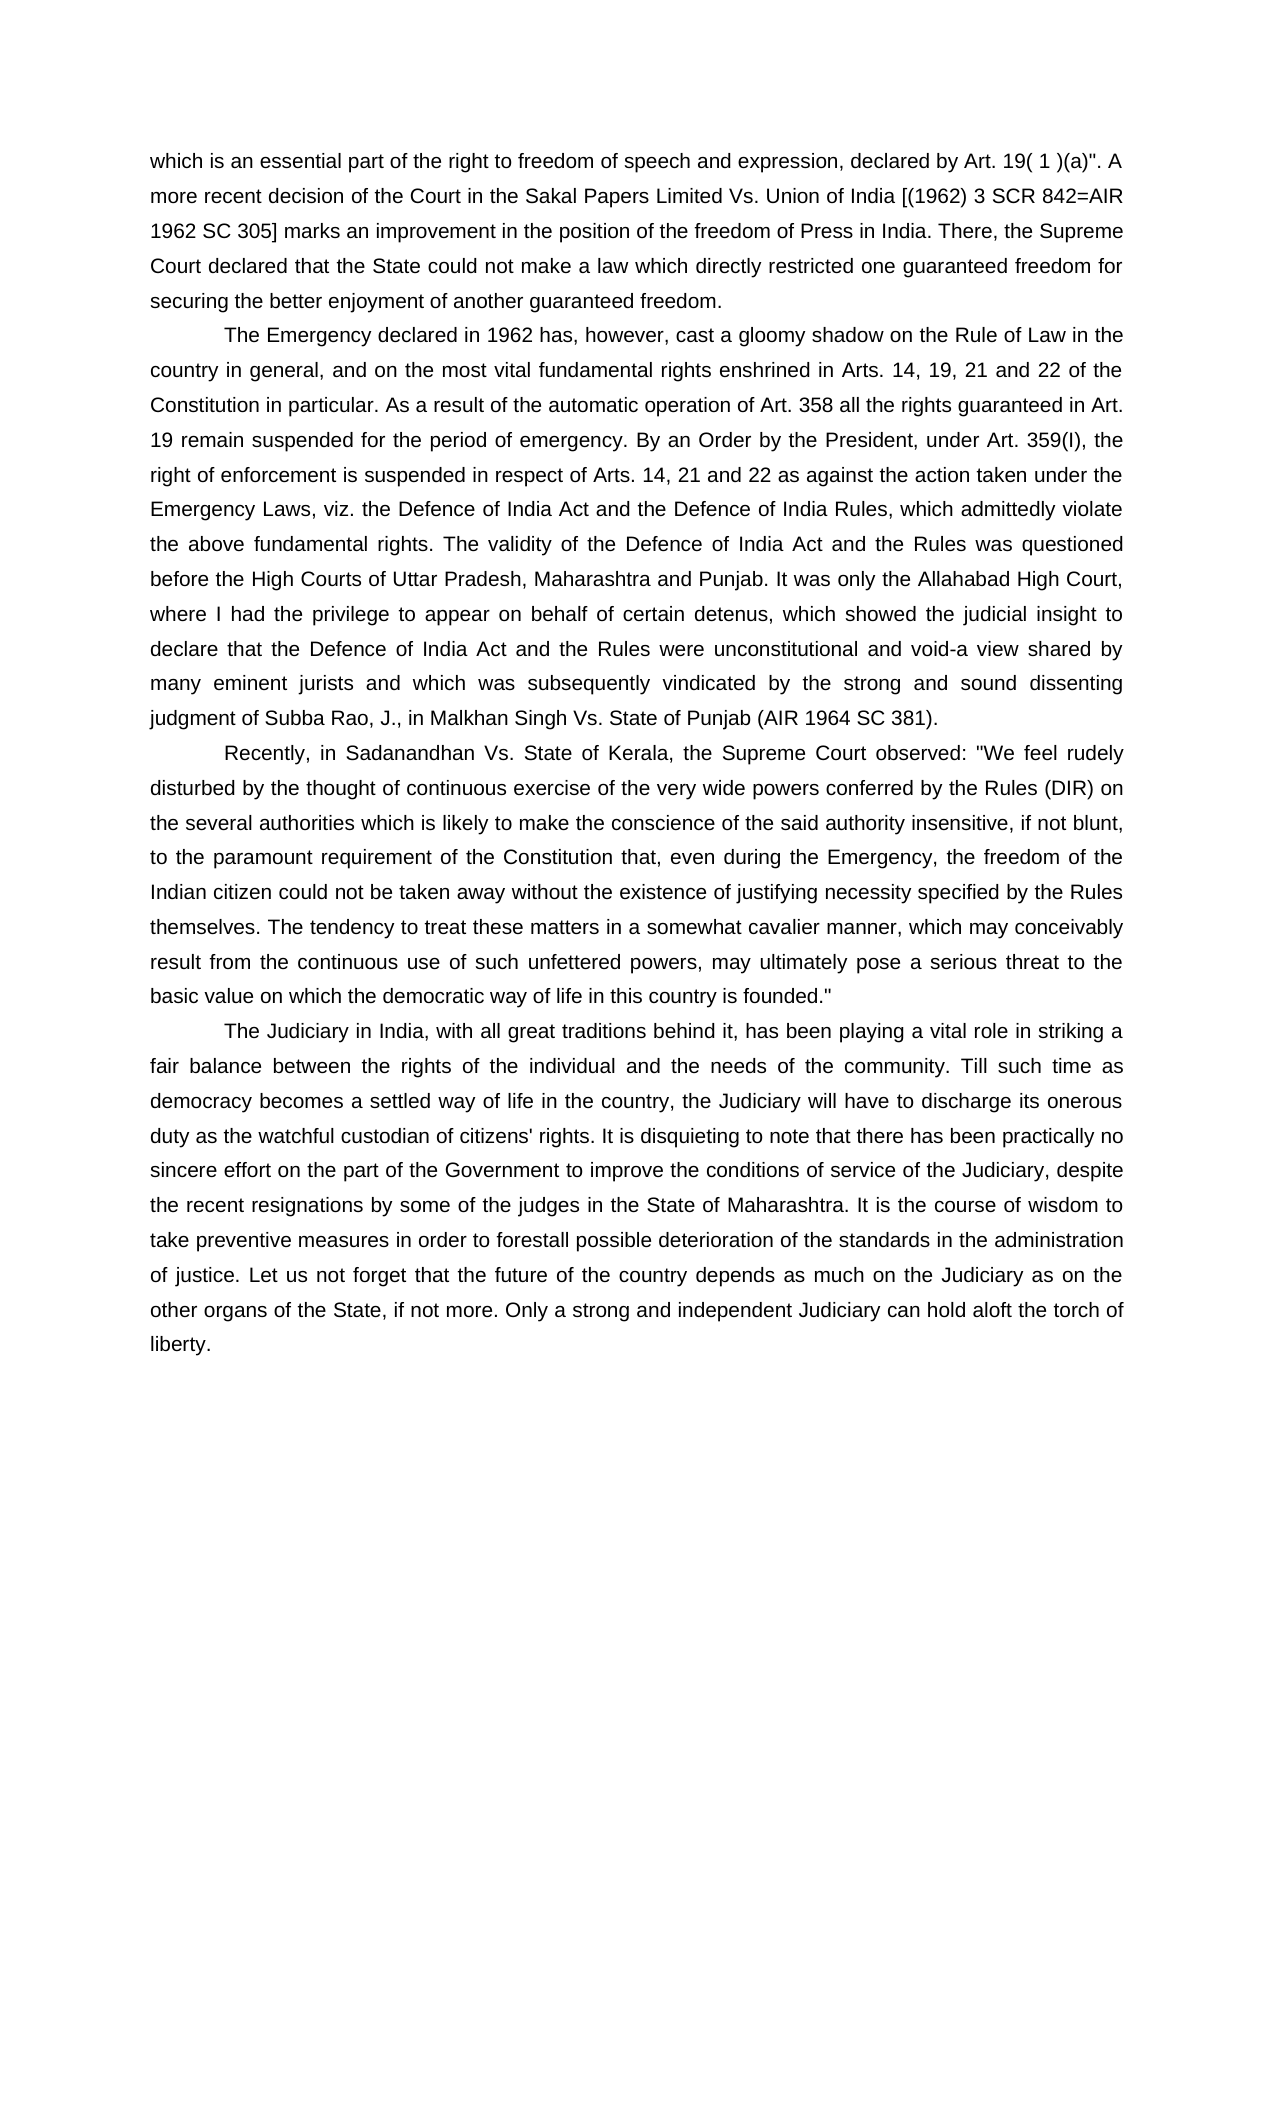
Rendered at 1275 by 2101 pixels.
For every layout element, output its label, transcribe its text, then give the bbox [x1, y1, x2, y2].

text which is an essential part of the right to freedom of speech and expression, declared by Art. 19( 1 )(a)". A more recent decision of the Court in the Sakal Papers Limited Vs. Union of India [(1962) 3 SCR 842=AIR 1962 SC 305] marks an improvement in the position of the freedom of Press in India. There, the Supreme Court declared that the State could not make a law which directly restricted one guaranteed freedom for securing the better enjoyment of another guaranteed freedom. [150, 150, 1125, 312]
text The Judiciary in India, with all great traditions behind it, has been playing a vital role in striking a fair balance between the rights of the individual and the needs of the community. Till such time as democracy becomes a settled way of life in the country, the Judiciary will have to discharge its onerous duty as the watchful custodian of citizens' rights. It is disquieting to note that there has been practically no sincere effort on the part of the Government to improve the conditions of service of the Judiciary, despite the recent resignations by some of the judges in the State of Maharashtra. It is the course of wisdom to take preventive measures in order to forestall possible deterioration of the standards in the administration of justice. Let us not forget that the future of the country depends as much on the Judiciary as on the other organs of the State, if not more. Only a strong and independent Judiciary can hold aloft the torch of liberty. [150, 1020, 1125, 1356]
text The Emergency declared in 1962 has, however, cast a gloomy shadow on the Rule of Law in the country in general, and on the most vital fundamental rights enshrined in Arts. 14, 19, 21 and 22 of the Constitution in particular. As a result of the automatic operation of Art. 358 all the rights guaranteed in Art. 19 remain suspended for the period of emergency. By an Order by the President, under Art. 359(I), the right of enforcement is suspended in respect of Arts. 14, 21 and 22 as against the action taken under the Emergency Laws, viz. the Defence of India Act and the Defence of India Rules, which admittedly violate the above fundamental rights. The validity of the Defence of India Act and the Rules was questioned before the High Courts of Uttar Pradesh, Maharashtra and Punjab. It was only the Allahabad High Court, where I had the privilege to appear on behalf of certain detenus, which showed the judicial insight to declare that the Defence of India Act and the Rules were unconstitutional and void-a view shared by many eminent jurists and which was subsequently vindicated by the strong and sound dissenting judgment of Subba Rao, J., in Malkhan Singh Vs. State of Punjab (AIR 1964 SC 381). [150, 324, 1125, 730]
text Recently, in Sadanandhan Vs. State of Kerala, the Supreme Court observed: "We feel rudely disturbed by the thought of continuous exercise of the very wide powers conferred by the Rules (DIR) on the several authorities which is likely to make the conscience of the said authority insensitive, if not blunt, to the paramount requirement of the Constitution that, even during the Emergency, the freedom of the Indian citizen could not be taken away without the existence of justifying necessity specified by the Rules themselves. The tendency to treat these matters in a somewhat cavalier manner, which may conceivably result from the continuous use of such unfettered powers, may ultimately pose a serious threat to the basic value on which the democratic way of life in this country is founded." [150, 741, 1125, 1008]
